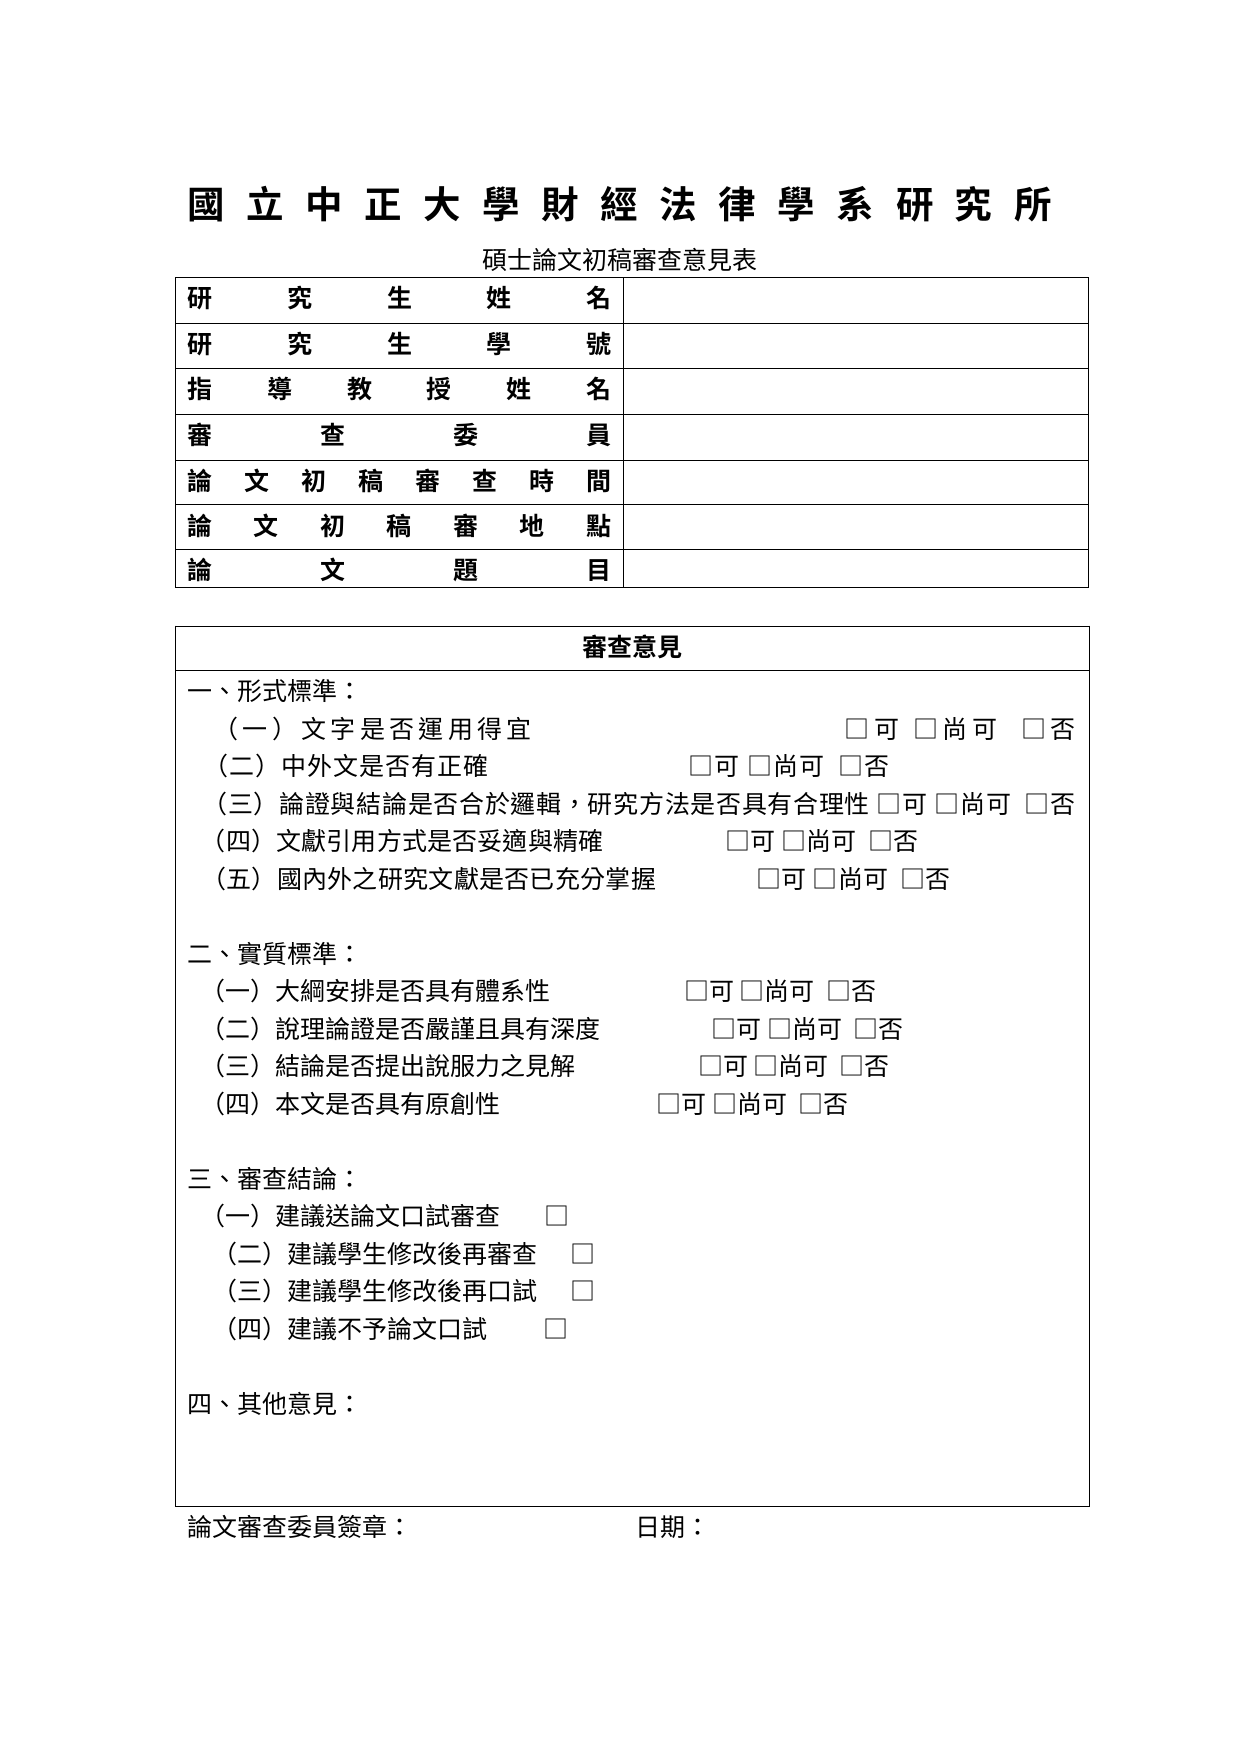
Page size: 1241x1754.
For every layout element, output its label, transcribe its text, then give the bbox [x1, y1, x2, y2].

table_cell 審查委員 [176, 415, 623, 460]
table_cell [624, 415, 1088, 460]
table_cell 研究生學號 [176, 324, 623, 367]
table_cell [624, 550, 1088, 587]
table_cell [624, 369, 1088, 414]
table_header [624, 278, 1088, 323]
table_cell 論文題目 [176, 550, 623, 587]
table_header 審查意見 [176, 627, 1089, 670]
text 碩士論文初稿審查意見表 [187, 239, 1053, 277]
table_cell 論文初稿審查時間 [176, 461, 623, 504]
table_cell [624, 461, 1088, 504]
table_cell [624, 505, 1088, 548]
table_cell 一、形式標準： （一）文字是否運用得宜 □可 □尚可 □否 （二）中外文是否有正確 □可 □尚可 □否 （三）論證與結論是否合於邏輯，研究方法是否具有合理性 □可 □尚可 □否 （四）文獻引用方式是否妥適與精確 □可 □尚可 □否 （五）國內外之研究文獻是否已充分掌握 □可 □尚可 □否 二、實質標準： （一）大綱安排是否具有體系性 □可 □尚可 □否 （二）說理論證是否嚴謹且具有深度 □可 □尚可 □否 （三）結論是否提出說服力之見解 □可 □尚可 □否 （四）本文是否具有原創性 □可 □尚可 □否 三、審查結論： （一）建議送論文口試審查 □ （二）建議學生修改後再審查 □ （三）建議學生修改後再口試 □ （四）建議不予論文口試 □ 四、其他意見： [176, 671, 1089, 1506]
table_cell 論文初稿審地點 [176, 505, 623, 548]
text 論文審查委員簽章： 日期： [187, 1507, 1053, 1544]
table_cell [624, 324, 1088, 367]
text 國立中正大學財經法律學系研究所 [187, 164, 1053, 239]
table_header 研究生姓名 [176, 278, 623, 323]
table_cell 指導教授姓名 [176, 369, 623, 414]
